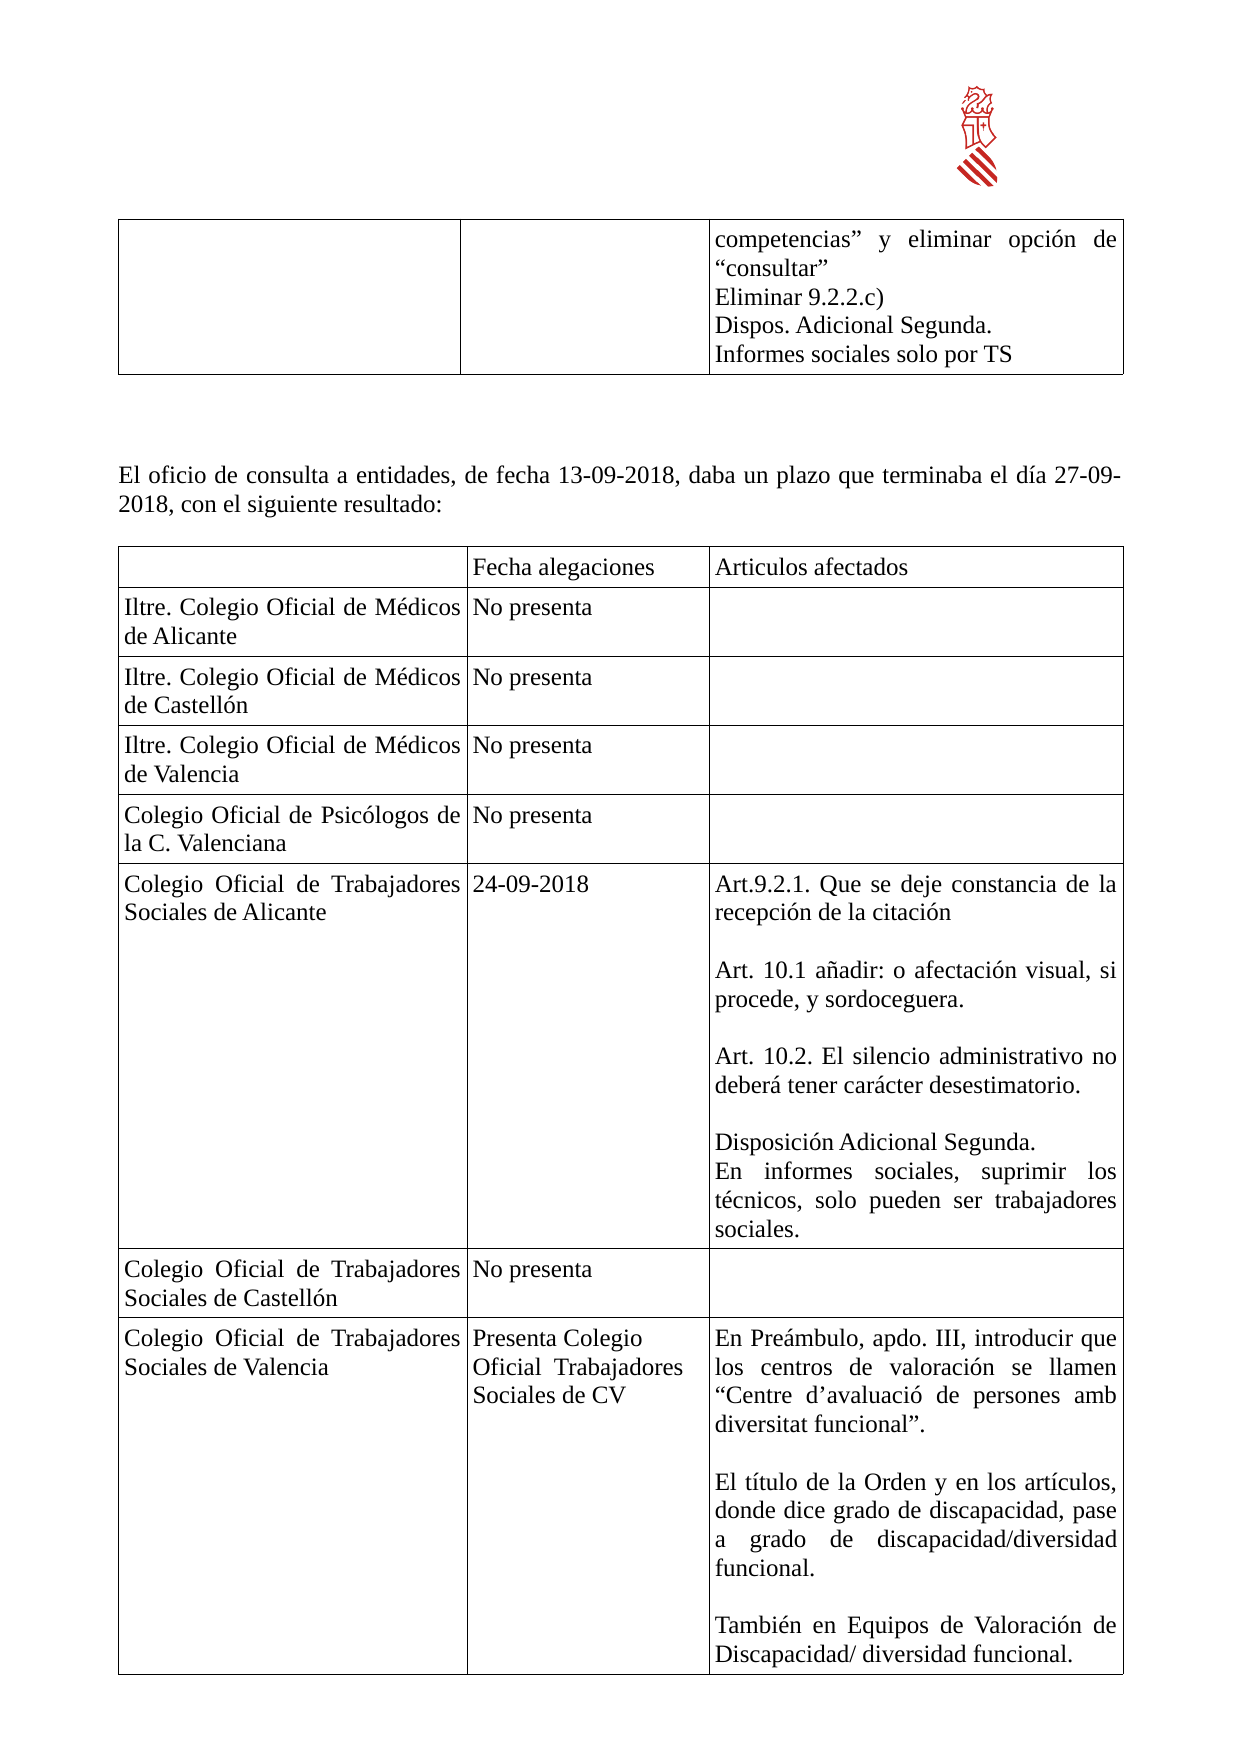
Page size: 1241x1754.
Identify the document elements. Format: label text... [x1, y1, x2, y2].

table_cell competencias” y eliminar opción de “consultar” Eliminar 9.2.2.c) Dispos. Adicional Segunda. Informes sociales solo por TS [710, 220, 1123, 374]
table_cell [710, 588, 1123, 656]
picture [831, 70, 1123, 198]
table_cell No presenta [468, 795, 709, 863]
table_header Articulos afectados [710, 547, 1123, 587]
table_cell Art.9.2.1. Que se deje constancia de la recepción de la citación Art. 10.1 añadir: o afectación visual, si procede, y sordoceguera. Art. 10.2. El silencio administrativo no deberá tener carácter desestimatorio. Disposición Adicional Segunda. En informes sociales, suprimir los técnicos, solo pueden ser trabajadores sociales. [710, 864, 1123, 1248]
table_cell Iltre. Colegio Oficial de Médicos de Alicante [119, 588, 467, 656]
table_cell [710, 1249, 1123, 1317]
table_cell En Preámbulo, apdo. III, introducir que los centros de valoración se llamen “Centre d’avaluació de persones amb diversitat funcional”. El título de la Orden y en los artículos, donde dice grado de discapacidad, pase a grado de discapacidad/diversidad funcional. También en Equipos de Valoración de Discapacidad/ diversidad funcional. [710, 1318, 1123, 1674]
table_cell No presenta [468, 657, 709, 725]
table_cell No presenta [468, 726, 709, 794]
table_cell [710, 726, 1123, 794]
table_cell Colegio Oficial de Psicólogos de la C. Valenciana [119, 795, 467, 863]
table_cell No presenta [468, 1249, 709, 1317]
table_cell Colegio Oficial de Trabajadores Sociales de Alicante [119, 864, 467, 1248]
table_cell 24-09-2018 [468, 864, 709, 1248]
table_cell Colegio Oficial de Trabajadores Sociales de Castellón [119, 1249, 467, 1317]
table_header Fecha alegaciones [468, 547, 709, 587]
table_header [119, 547, 467, 587]
table_cell [710, 657, 1123, 725]
table_cell No presenta [468, 588, 709, 656]
table_cell [119, 220, 460, 374]
table_cell Iltre. Colegio Oficial de Médicos de Castellón [119, 657, 467, 725]
table_cell Presenta Colegio Oficial Trabajadores Sociales de CV [468, 1318, 709, 1674]
text El oficio de consulta a entidades, de fecha 13-09-2018, daba un plazo que terminaba el día 27-09-2018, con el siguiente resultado: [118, 460, 1122, 518]
table_cell Iltre. Colegio Oficial de Médicos de Valencia [119, 726, 467, 794]
table_cell [710, 795, 1123, 863]
table_cell [461, 220, 709, 374]
table_cell Colegio Oficial de Trabajadores Sociales de Valencia [119, 1318, 467, 1674]
